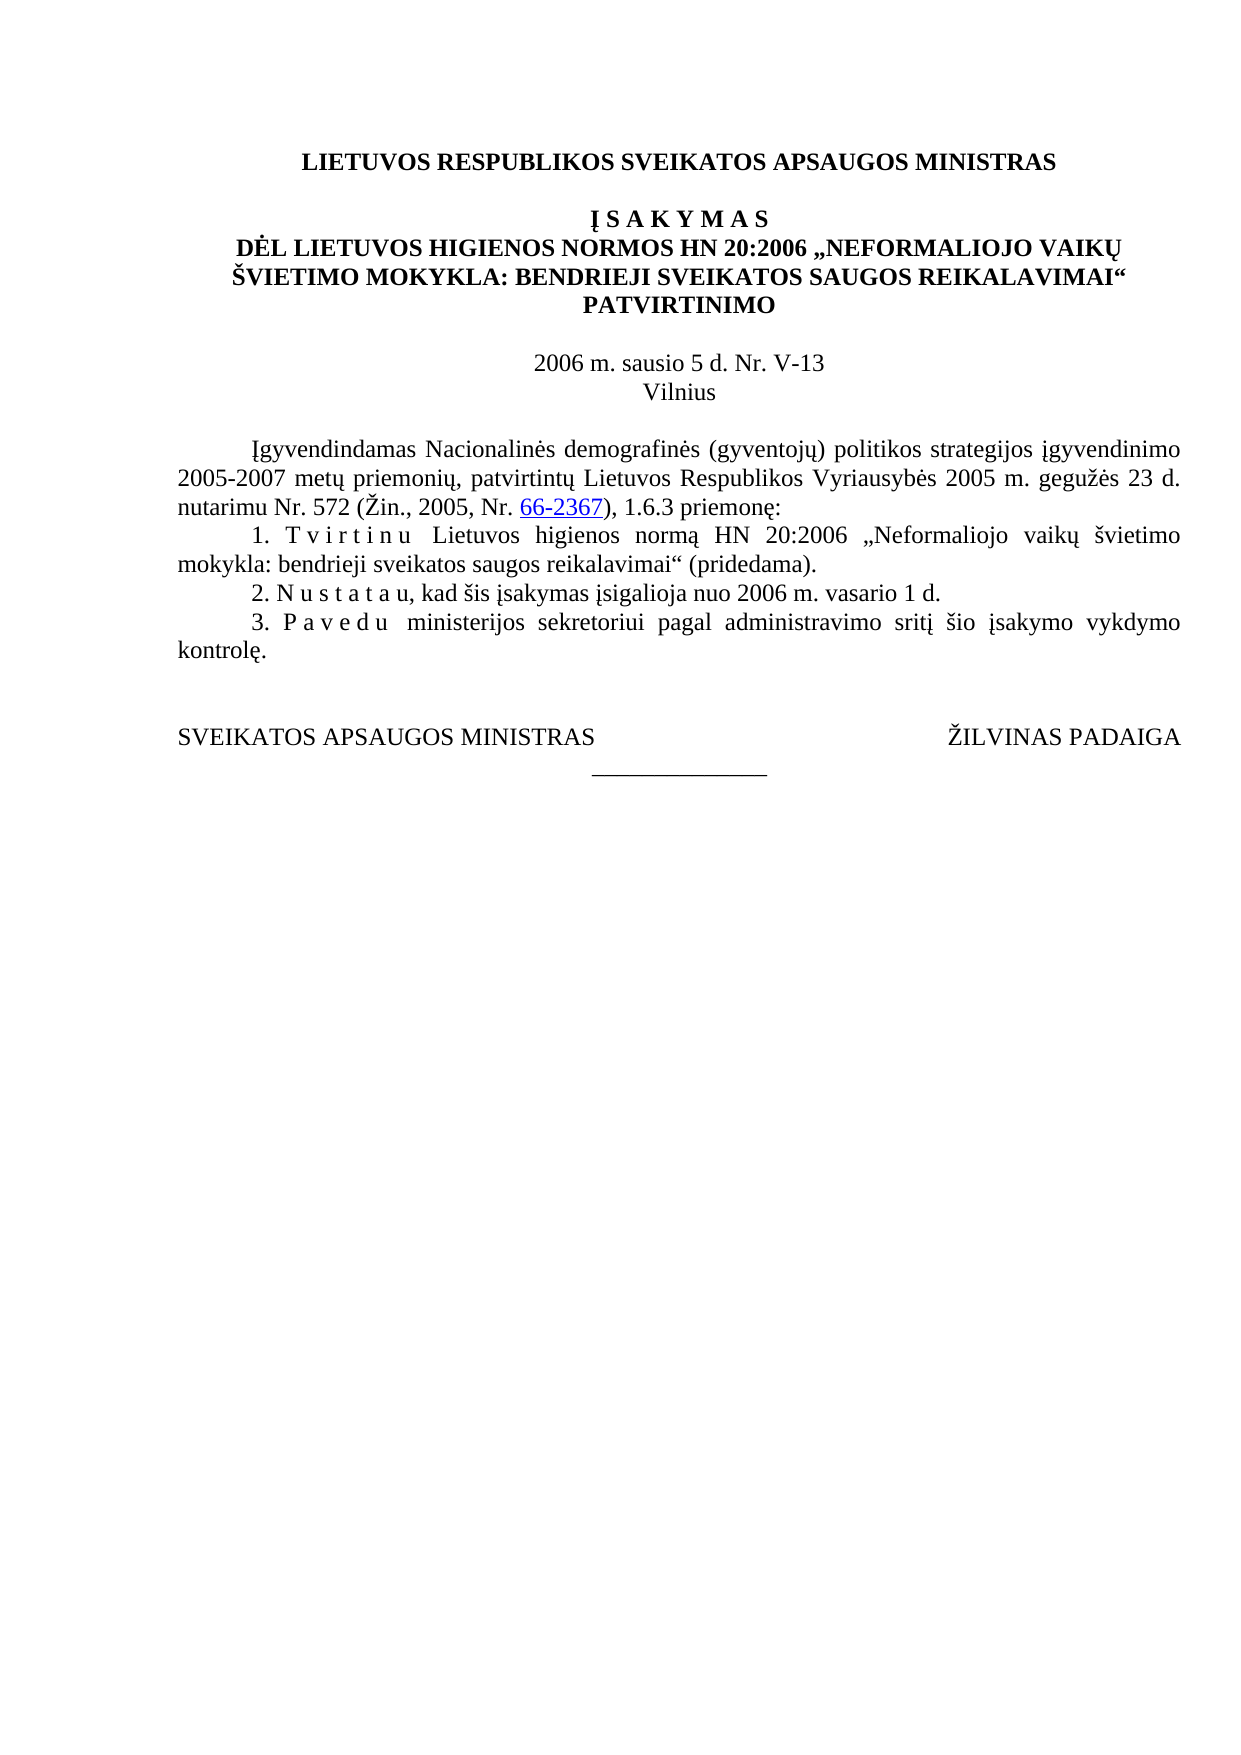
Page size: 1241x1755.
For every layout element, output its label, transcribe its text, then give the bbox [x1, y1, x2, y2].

text 2. Nustatau, kad šis įsakymas įsigalioja nuo 2006 m. vasario 1 d. [177, 578, 1181, 607]
text Į S A K Y M A S [177, 204, 1181, 233]
text DĖL LIETUVOS HIGIENOS NORMOS HN 20:2006 „NEFORMALIOJO VAIKŲ ŠVIETIMO MOKYKLA: BENDRIEJI SVEIKATOS SAUGOS REIKALAVIMAI“ PATVIRTINIMO [177, 233, 1181, 319]
text Įgyvendindamas Nacionalinės demografinės (gyventojų) politikos strategijos įgyvendinimo 2005-2007 metų priemonių, patvirtintų Lietuvos Respublikos Vyriausybės 2005 m. gegužės 23 d. nutarimu Nr. 572 (Žin., 2005, Nr. 66-2367), 1.6.3 priemonę: [177, 434, 1181, 521]
text 1. Tvirtinu Lietuvos higienos normą HN 20:2006 „Neformaliojo vaikų švietimo mokykla: bendrieji sveikatos saugos reikalavimai“ (pridedama). [177, 521, 1181, 578]
text ______________ [177, 751, 1181, 779]
text 3. Pavedu ministerijos sekretoriui pagal administravimo sritį šio įsakymo vykdymo kontrolę. [177, 607, 1181, 664]
text SVEIKATOS APSAUGOS MINISTRAS ŽILVINAS PADAIGA [177, 722, 1181, 751]
text Vilnius [177, 377, 1181, 406]
text LIETUVOS RESPUBLIKOS SVEIKATOS APSAUGOS MINISTRAS [177, 147, 1181, 176]
text 2006 m. sausio 5 d. Nr. V-13 [177, 348, 1181, 377]
